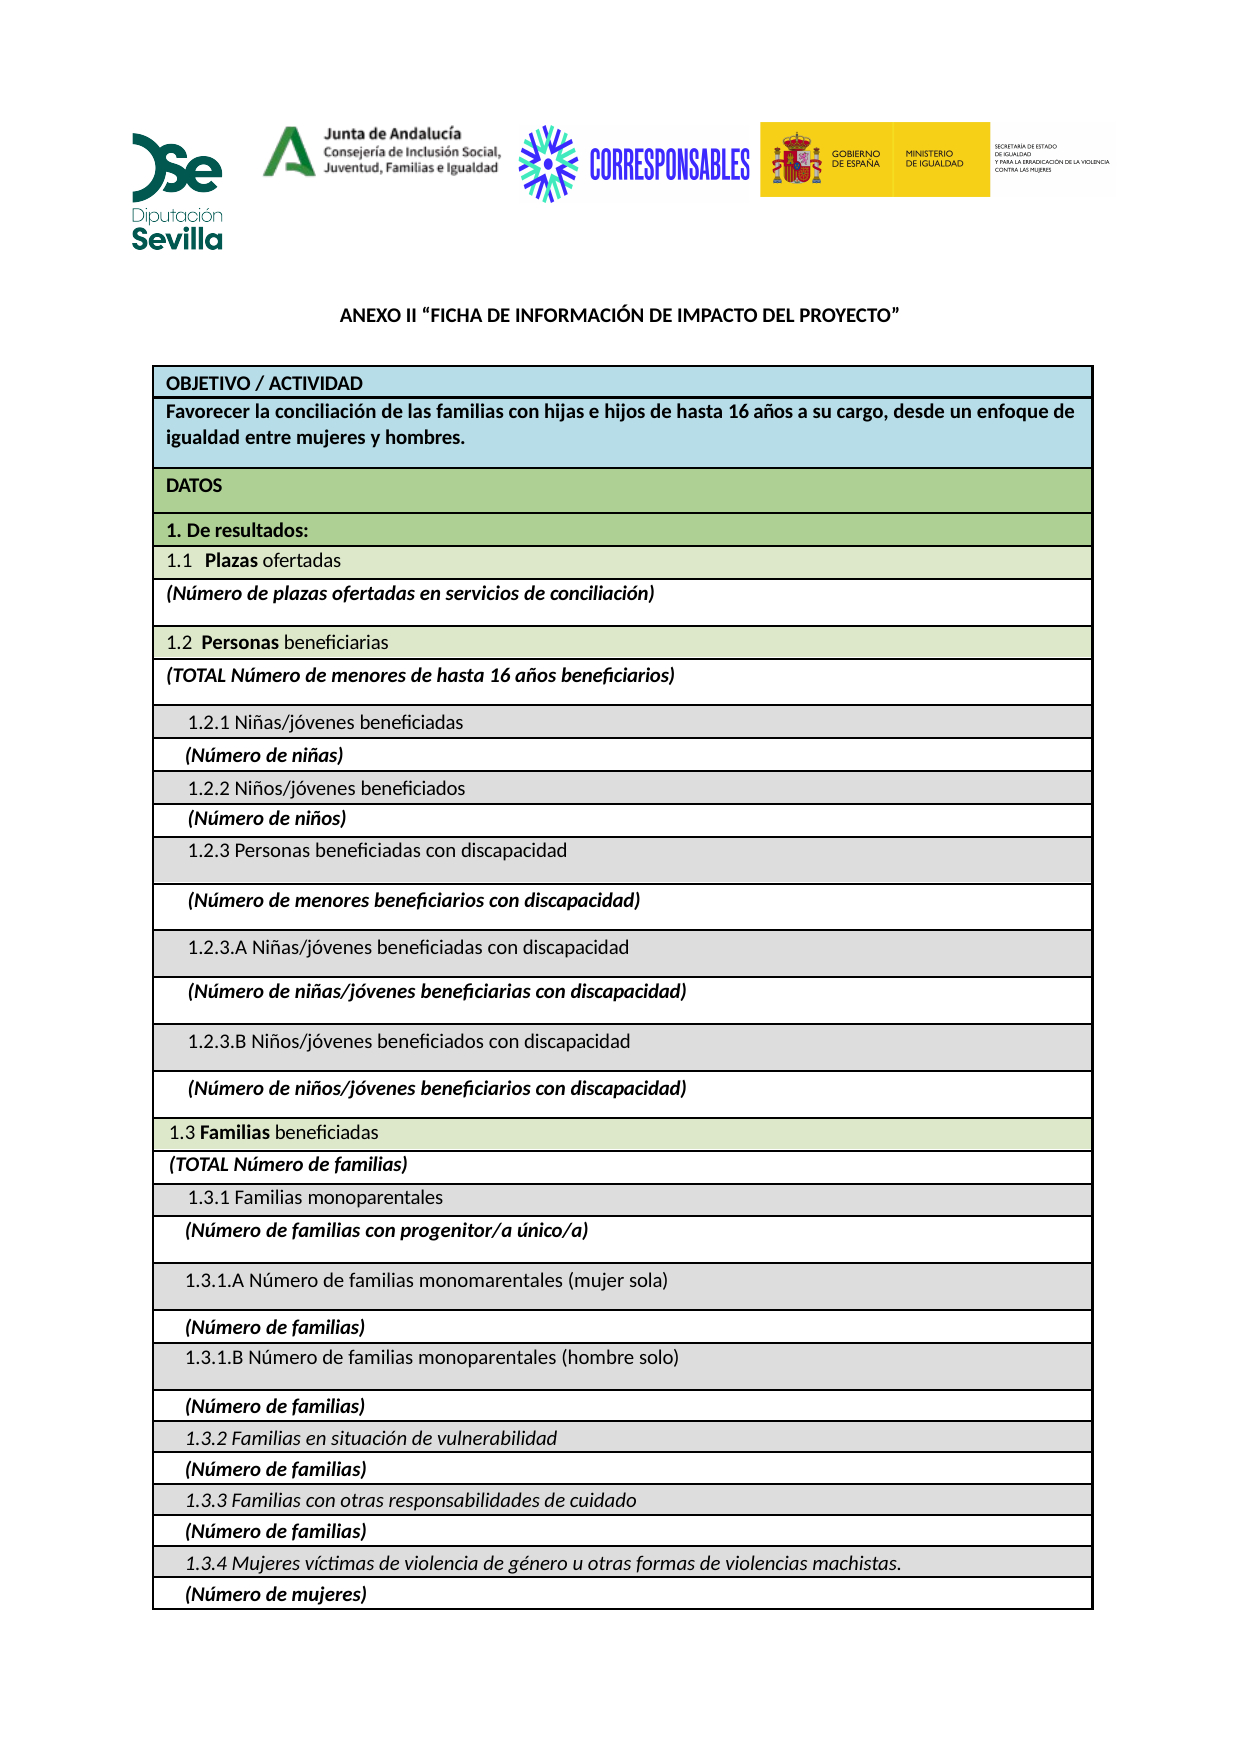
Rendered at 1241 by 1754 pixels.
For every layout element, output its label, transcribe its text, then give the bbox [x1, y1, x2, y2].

picture [518, 125, 750, 203]
table_cell 1.2 Personas beneficiarias [154, 627, 1091, 657]
table_cell (TOTAL Número de menores de hasta 16 años beneficiarios) [154, 660, 1091, 704]
table_cell (Número de familias) [154, 1391, 1091, 1420]
text ANEXO II “FICHA DE INFORMACIÓN DE IMPACTO DEL PROYECTO” [117, 302, 1123, 328]
table_cell (Número de niñas/jóvenes beneficiarias con discapacidad) [154, 978, 1091, 1023]
table_cell DATOS [154, 469, 1091, 512]
table_cell (Número de familias) [154, 1311, 1091, 1342]
table_cell 1.2.3.B Niños/jóvenes beneficiados con discapacidad [154, 1025, 1091, 1070]
table_cell 1.3.1 Familias monoparentales [154, 1185, 1091, 1215]
table_cell (Número de plazas ofertadas en servicios de conciliación) [154, 580, 1091, 624]
table_cell (Número de niñas) [154, 739, 1091, 770]
table_cell 1.2.1 Niñas/jóvenes beneficiadas [154, 706, 1091, 737]
table_cell (Número de familias) [154, 1453, 1091, 1482]
table_cell Favorecer la conciliación de las familias con hijas e hijos de hasta 16 años a su cargo, desde un enfoque de igualdad entre mujeres y hombres. [154, 399, 1091, 467]
table_cell 1.3.1.B Número de familias monoparentales (hombre solo) [154, 1344, 1091, 1389]
picture [120, 121, 234, 262]
table_cell 1.1 Plazas ofertadas [154, 547, 1091, 578]
table_cell 1. De resultados: [154, 514, 1091, 545]
table_cell 1.3.2 Familias en situación de vulnerabilidad [154, 1422, 1091, 1451]
table_cell (Número de menores beneficiarios con discapacidad) [154, 885, 1091, 929]
table_cell (Número de niños/jóvenes beneficiarios con discapacidad) [154, 1072, 1091, 1117]
table_cell 1.2.3 Personas beneficiadas con discapacidad [154, 838, 1091, 882]
table_cell 1.2.3.A Niñas/jóvenes beneficiadas con discapacidad [154, 931, 1091, 976]
table_header OBJETIVO / ACTIVIDAD [154, 367, 1091, 396]
table_cell 1.3 Familias beneficiadas [154, 1119, 1091, 1149]
table_cell 1.3.3 Familias con otras responsabilidades de cuidado [154, 1485, 1091, 1514]
picture [253, 123, 509, 184]
table_cell (TOTAL Número de familias) [154, 1152, 1091, 1182]
table_cell (Número de familias con progenitor/a único/a) [154, 1217, 1091, 1262]
picture [760, 122, 1117, 197]
table_cell 1.3.1.A Número de familias monomarentales (mujer sola) [154, 1264, 1091, 1309]
table_cell 1.3.4 Mujeres víctimas de violencia de género u otras formas de violencias machistas. [154, 1547, 1091, 1576]
table_cell (Número de familias) [154, 1516, 1091, 1545]
table_cell (Número de niños) [154, 805, 1091, 836]
table_cell (Número de mujeres) [154, 1578, 1091, 1608]
table_cell 1.2.2 Niños/jóvenes beneficiados [154, 772, 1091, 803]
